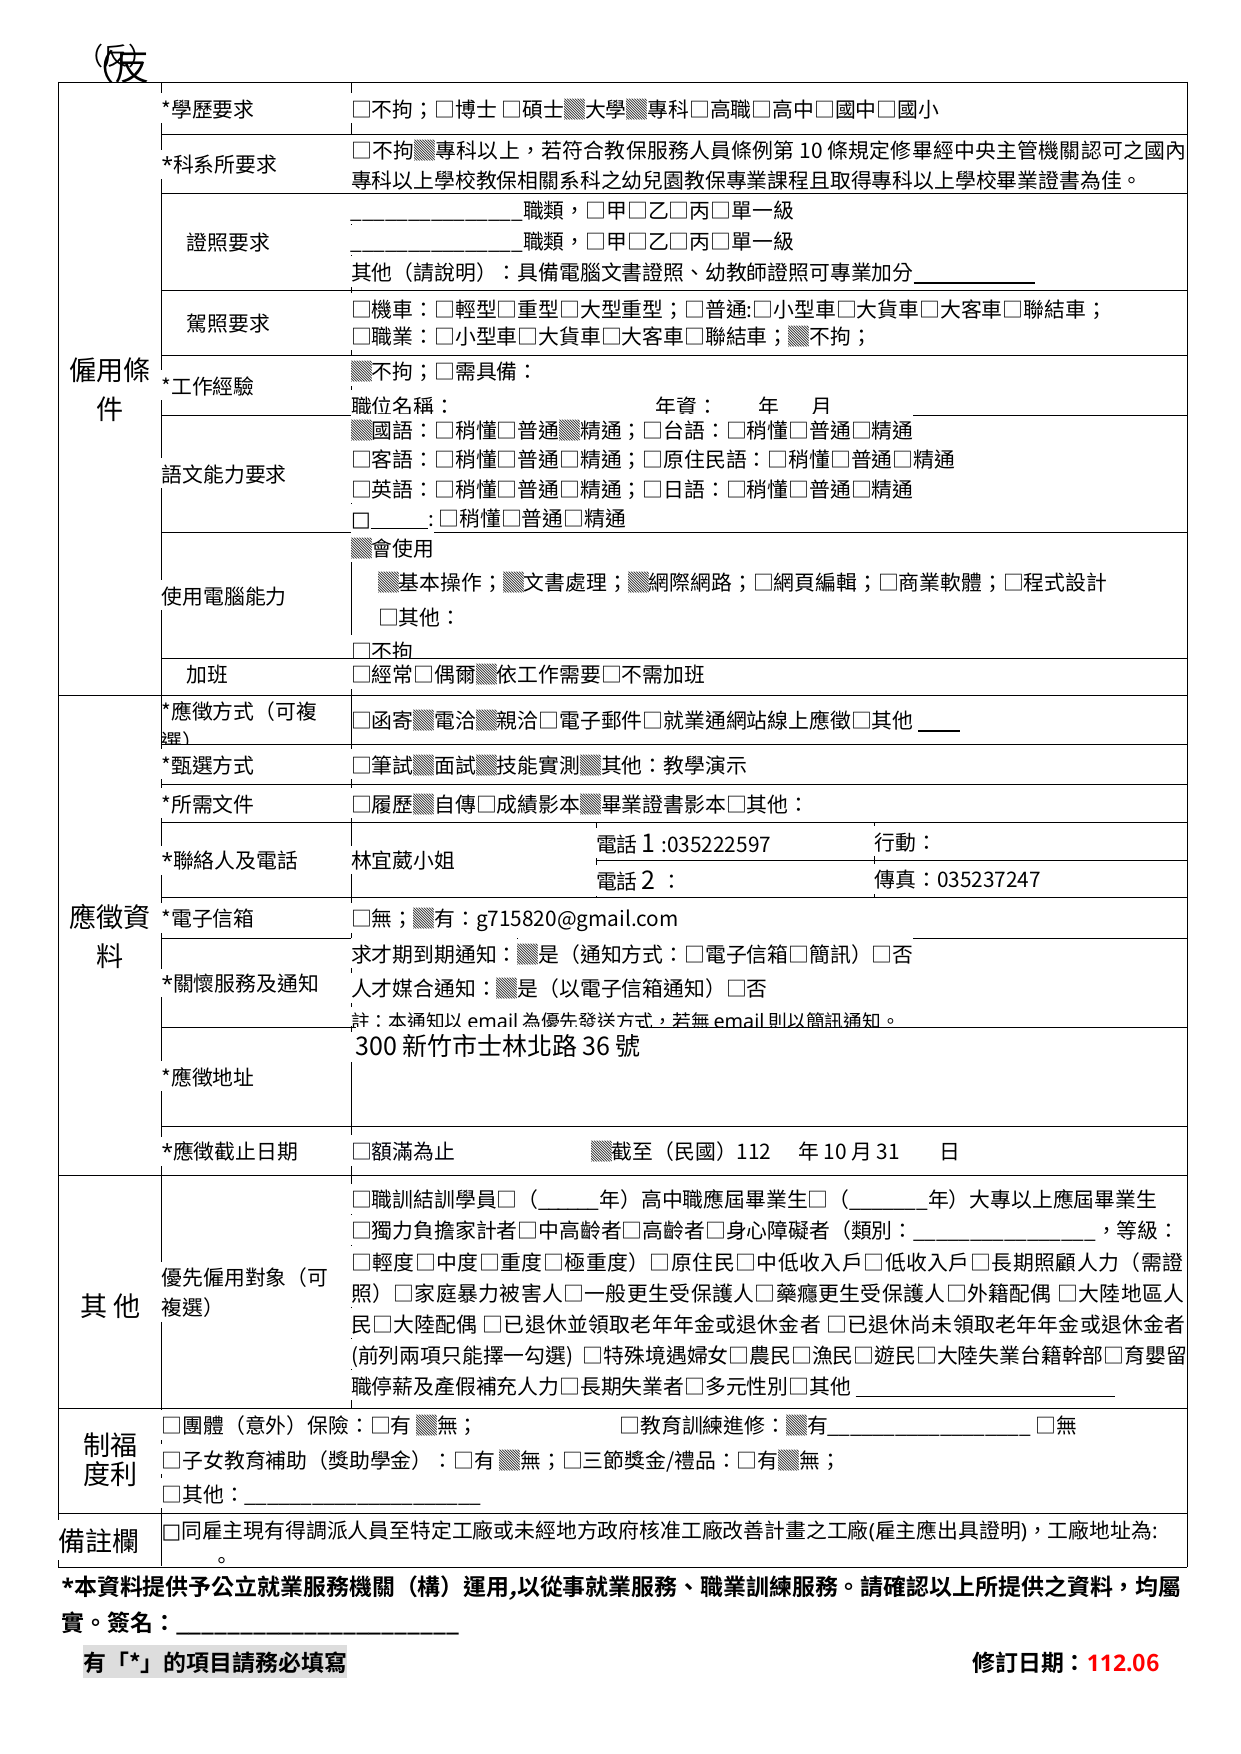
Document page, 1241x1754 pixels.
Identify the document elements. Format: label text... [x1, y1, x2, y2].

table_cell 其 他 [59, 1176, 161, 1408]
table_header 僱用條件 [59, 83, 161, 694]
table_cell 加班 [162, 659, 351, 694]
table_cell 傳真：035237247 [875, 861, 1187, 897]
table_cell 駕照要求 [162, 291, 351, 355]
table_cell □無；▓有：g715820@gmail.com [352, 898, 1187, 938]
table_cell □履歷▓自傳□成績影本▓畢業證書影本□其他： [352, 785, 1187, 822]
table_cell □函寄▓電洽▓親洽□電子郵件□就業通網站線上應徵□其他 [352, 696, 1187, 743]
table_cell *應徴地址 [162, 1028, 351, 1126]
table_cell ▓國語：□稍懂□普通▓精通；□台語：□稍懂□普通□精通 □客語：□稍懂□普通□精通；□原住民語：□稍懂□普通□精通 □英語：□稍懂□普通□精通；□日語：□稍懂□普通□精通 □ : □稍懂□普通□精通 [626, 416, 1187, 532]
table_cell 語文能力要求 [162, 416, 351, 532]
table_cell *甄選方式 [162, 745, 351, 784]
table_cell 求才期到期通知：▓是（通知方式：□電子信箱□簡訊）□否 人才媒合通知：▓是（以電子信箱通知）□否 註：本通知以email為優先發送方式，若無email則以簡訊通知。 [352, 939, 1187, 1026]
table_header *學歷要求 [162, 83, 351, 134]
table_cell 優先僱用對象（可 複選） [162, 1176, 351, 1408]
table_cell 電話1 :035222597 [597, 823, 874, 860]
table_cell 證照要求 [162, 194, 351, 289]
table_header □不拘；□博士 □碩士▓大學▓專科□高職□高中□國中□國小 [352, 83, 1187, 134]
table_cell ▓會使用 ▓基本操作；▓文書處理；▓網際網路；□網頁編輯；□商業軟體；□程式設計 □其他： □不拘 [352, 533, 1187, 658]
table_cell ▓不拘；□需具備： 職位名稱： 年資：_ 年 月 [352, 356, 1187, 414]
table_cell *應徴方式（可複選） [162, 696, 351, 743]
table_cell 電話2 ： [661, 861, 874, 897]
table_cell □職訓結訓學員□（ 年）高中職應屆畢業生□（ 年）大專以上應屆畢業生 □獨力負擔家計者□中高齡者□高齡者□身心障礙者（類別： ，等級： □輕度□中度□重度□極重度）□原住民□中低收入戶□低收入戶□長期照顧人力（需證照）□家庭暴力被害人□一般更生受保護人□藥癮更生受保護人□外籍配偶 □大陸地區人民□大陸配偶 □已退休並領取老年年金或退休金者 □已退休尚未領取老年年金或退休金者(前列兩項只能擇一勾選) □特殊境遇婦女□農民□漁民□遊民□大陸失業台籍幹部□育嬰留職停薪及產假補充人力□長期失業者□多元性別□其他 [352, 1176, 1187, 1246]
table_cell 300 新竹市士林北路36號 [352, 1028, 1187, 1126]
text *本資料提供予公立就業服務機關（構）運用,以從事就業服務、職業訓練服務。請確認以上所提供之資料，均屬實。簽名： [61, 1568, 1187, 1639]
table_cell 備註欄 [59, 1514, 161, 1566]
table_cell *聯絡人及電話 [162, 823, 351, 897]
table_cell □職訓結訓學員□（ 年）高中職應屆畢業生□（ 年）大專以上應屆畢業生 □獨力負擔家計者□中高齡者□高齡者□身心障礙者（類別： ，等級： □輕度□中度□重度□極重度）□原住民□中低收入戶□低收入戶□長期照顧人力（需證照）□家庭暴力被害人□一般更生受保護人□藥癮更生受保護人□外籍配偶 □大陸地區人民□大陸配偶 □已退休並領取老年年金或退休金者 □已退休尚未領取老年年金或退休金者(前列兩項只能擇一勾選) □特殊境遇婦女□農民□漁民□遊民□大陸失業台籍幹部□育嬰留職停薪及產假補充人力□長期失業者□多元性別□其他 [352, 1338, 1187, 1408]
table_cell *電子信箱 [162, 898, 351, 938]
table_cell 電話2 ： [597, 861, 642, 897]
table_cell 行動： [875, 823, 1187, 860]
table_cell □團體（意外）保險：□有 ▓無； □教育訓練進修：▓有 □無 □子女教育補助（獎助學金）：□有 ▓無；□三節獎金/禮品：□有▓無； □其他： [162, 1409, 1187, 1513]
table_cell *所需文件 [162, 785, 351, 822]
table_cell 林宜葳小姐 [352, 823, 596, 897]
table_cell 應徵資料 [59, 696, 161, 1175]
table_cell *工作經驗 [162, 356, 351, 414]
table_cell □筆試▓面試▓技能實測▓其他：教學演示 [352, 745, 1187, 784]
table_cell *科系所要求 [162, 135, 351, 193]
text 有「*」的項目請務必填寫 修訂日期：112.06 [1159, 1645, 1187, 1678]
table_cell *應徴截止日期 [162, 1127, 351, 1175]
table_cell 使用電腦能力 [162, 533, 351, 658]
table_cell 制福 度利 [59, 1409, 161, 1513]
table_cell □額滿為止 ▓截至（民國）112 年 10 月 31 日 [352, 1127, 1187, 1175]
table_cell 職類，□甲□乙□丙□單一級 職類，□甲□乙□丙□單一級 其他（請說明）：具備電腦文書證照、幼教師證照可專業加分 [352, 194, 1187, 289]
table_cell □機車：□輕型□重型□大型重型；□普通:□小型車□大貨車□大客車□聯結車； □職業：□小型車□大貨車□大客車□聯結車；▓不拘； [352, 291, 1187, 355]
table_cell *關懷服務及通知 [162, 939, 351, 1026]
table_cell □經常□偶爾▓依工作需要□不需加班 [352, 659, 1187, 694]
text 有「*」的項目請務必填寫 修訂日期：112.06 [58, 1645, 347, 1678]
table_cell □同雇主現有得調派人員至特定工廠或未經地方政府核准工廠改善計畫之工廠(雇主應出具證明)，工廠地址為: 。 [162, 1514, 1187, 1566]
